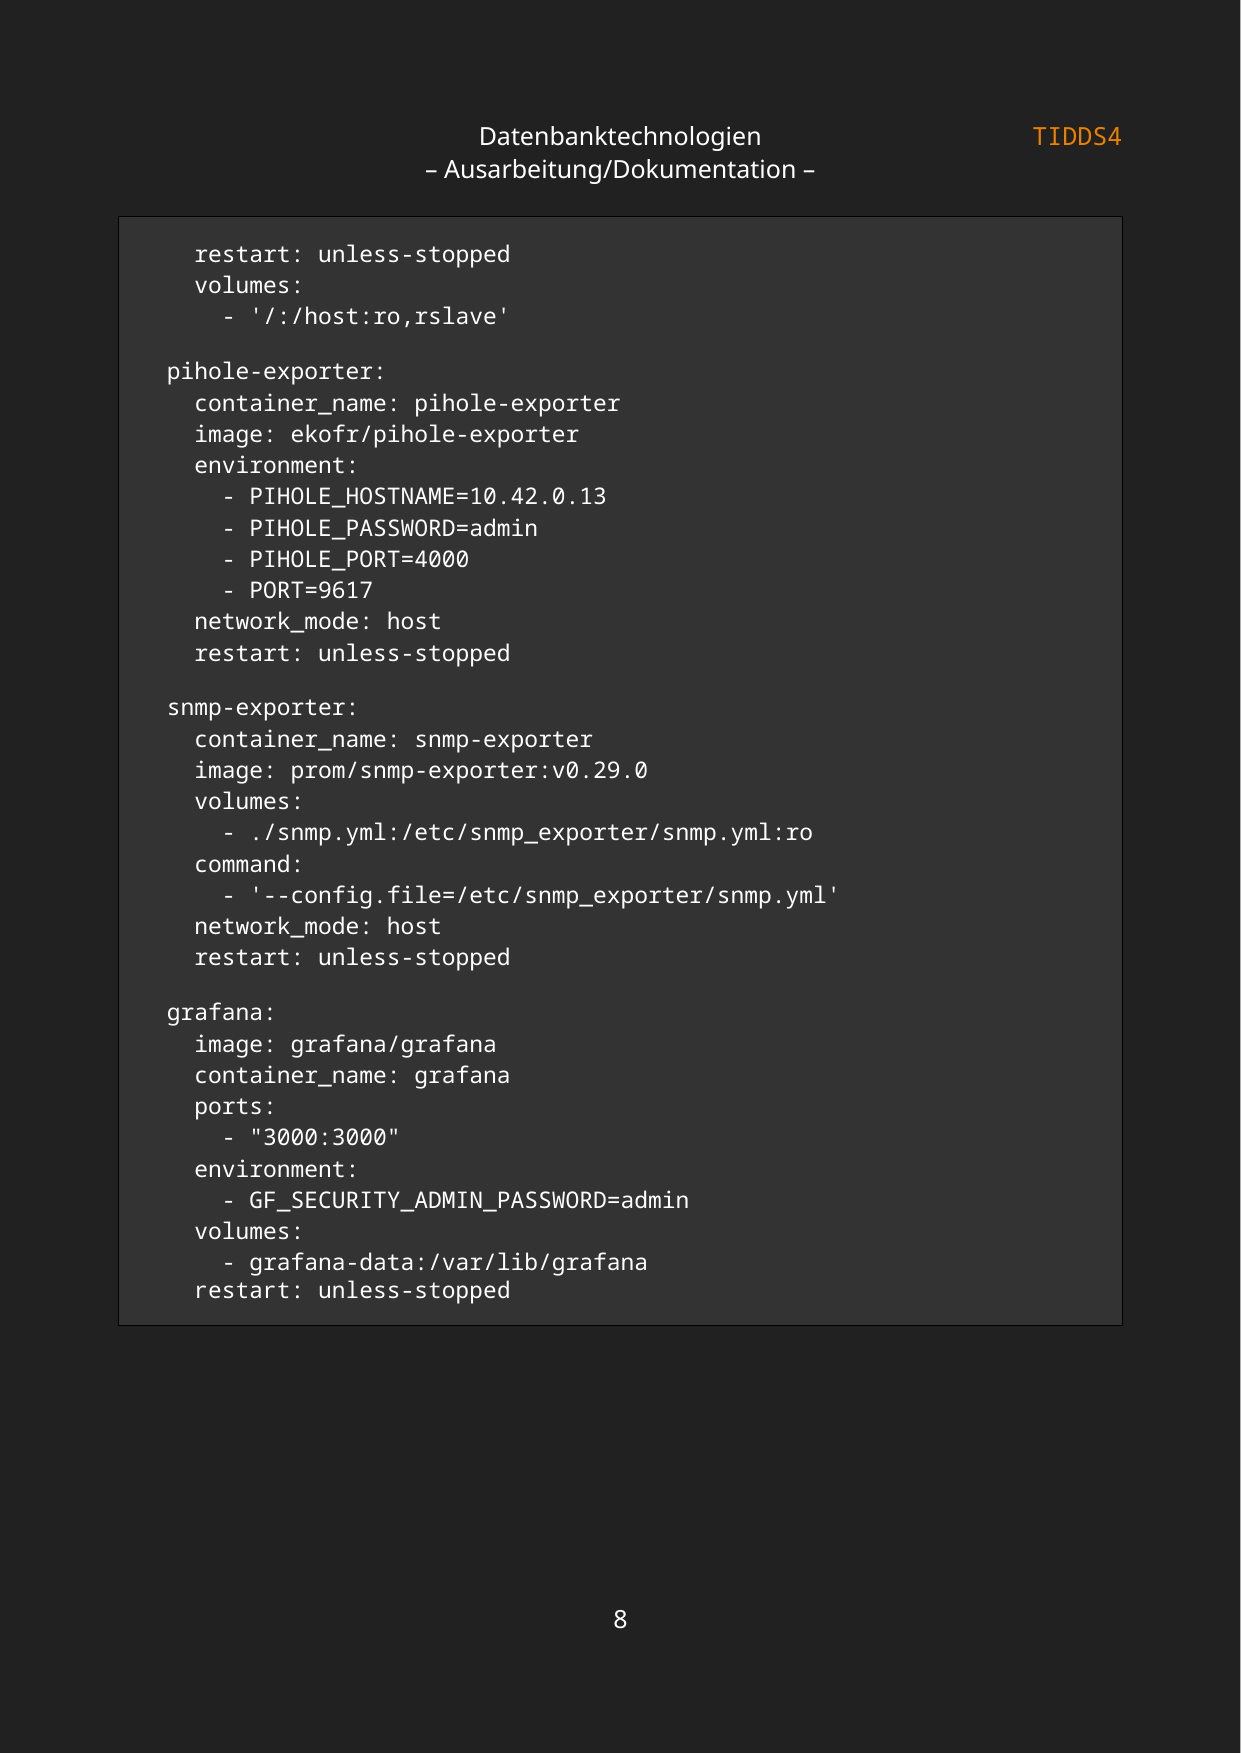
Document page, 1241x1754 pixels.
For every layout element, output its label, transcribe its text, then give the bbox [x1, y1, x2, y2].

table_header restart: unless-stopped volumes: - '/:/host:ro,rslave' pihole-exporter: container_name: pihole-exporter image: ekofr/pihole-exporter environment: - PIHOLE_HOSTNAME=10.42.0.13 - PIHOLE_PASSWORD=admin - PIHOLE_PORT=4000 - PORT=9617 network_mode: host restart: unless-stopped snmp-exporter: container_name: snmp-exporter image: prom/snmp-exporter:v0.29.0 volumes: - ./snmp.yml:/etc/snmp_exporter/snmp.yml:ro command: - '--config.file=/etc/snmp_exporter/snmp.yml' network_mode: host restart: unless-stopped grafana: image: grafana/grafana container_name: grafana ports: - "3000:3000" environment: - GF_SECURITY_ADMIN_PASSWORD=admin volumes: - grafana-data:/var/lib/grafana restart: unless-stopped [119, 217, 1122, 1325]
